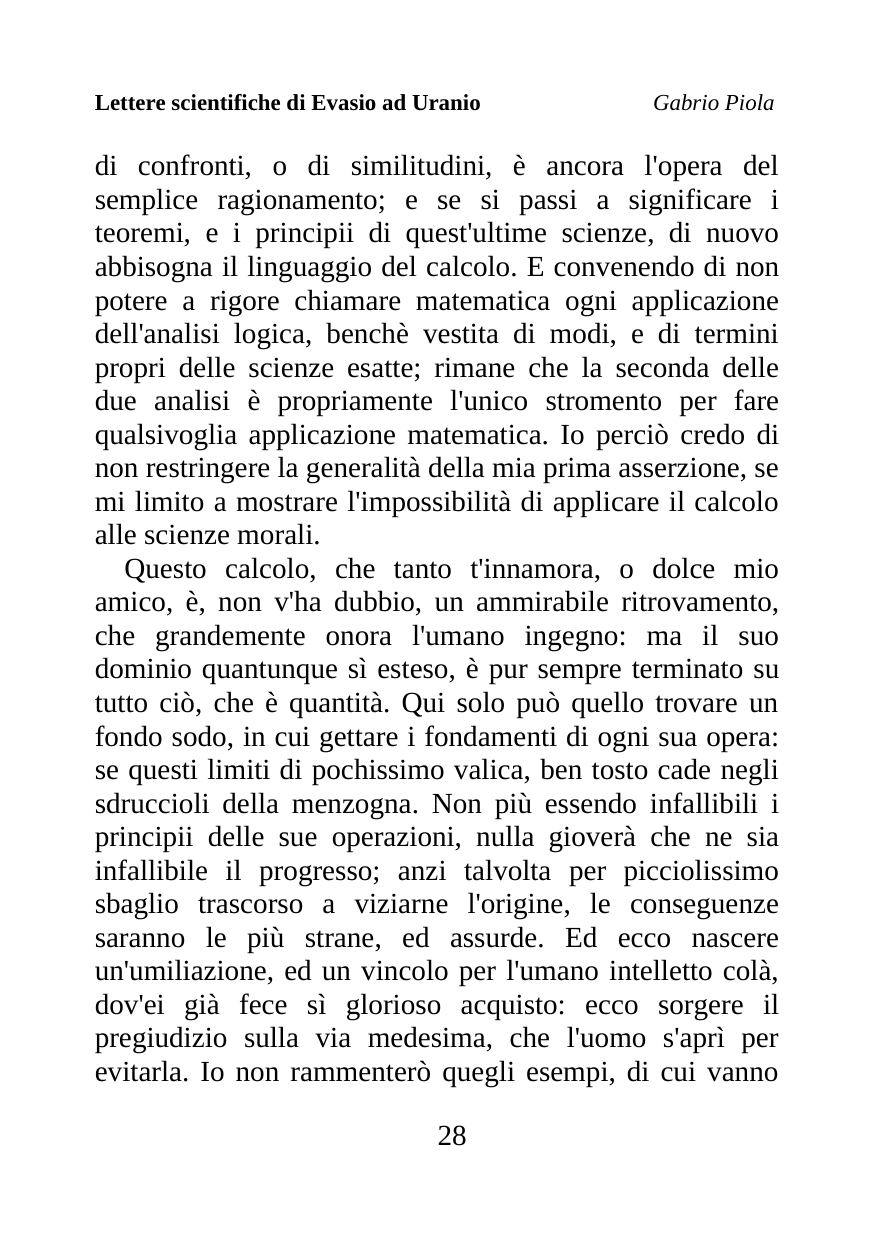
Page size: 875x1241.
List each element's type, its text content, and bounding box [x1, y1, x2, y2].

text Questo calcolo, che tanto t'innamora, o dolce mio amico, è, non v'ha dubbio, un ammirabile ritrovamento, che grandemente onora l'umano ingegno: ma il suo dominio quantunque sì esteso, è pur sempre terminato su tutto ciò, che è quantità. Qui solo può quello trovare un fondo sodo, in cui gettare i fondamenti di ogni sua opera: se questi limiti di pochissimo valica, ben tosto cade negli sdruccioli della menzogna. Non più essendo infallibili i principii delle sue operazioni, nulla gioverà che ne sia infallibile il progresso; anzi talvolta per picciolissimo sbaglio trascorso a viziarne l'origine, le conseguenze saranno le più strane, ed assurde. Ed ecco nascere un'umiliazione, ed un vincolo per l'umano intelletto colà, dov'ei già fece sì glorioso acquisto: ecco sorgere il pregiudizio sulla via medesima, che l'uomo s'aprì per evitarla. Io non rammenterò quegli esempi, di cui vanno [94, 551, 779, 1088]
text di confronti, o di similitudini, è ancora l'opera del semplice ragionamento; e se si passi a significare i teoremi, e i principii di quest'ultime scienze, di nuovo abbisogna il linguaggio del calcolo. E convenendo di non potere a rigore chiamare matematica ogni applicazione dell'analisi logica, benchè vestita di modi, e di termini propri delle scienze esatte; rimane che la seconda delle due analisi è propriamente l'unico stromento per fare qualsivoglia applicazione matematica. Io perciò credo di non restringere la generalità della mia prima asserzione, se mi limito a mostrare l'impossibilità di applicare il calcolo alle scienze morali. [94, 148, 779, 551]
